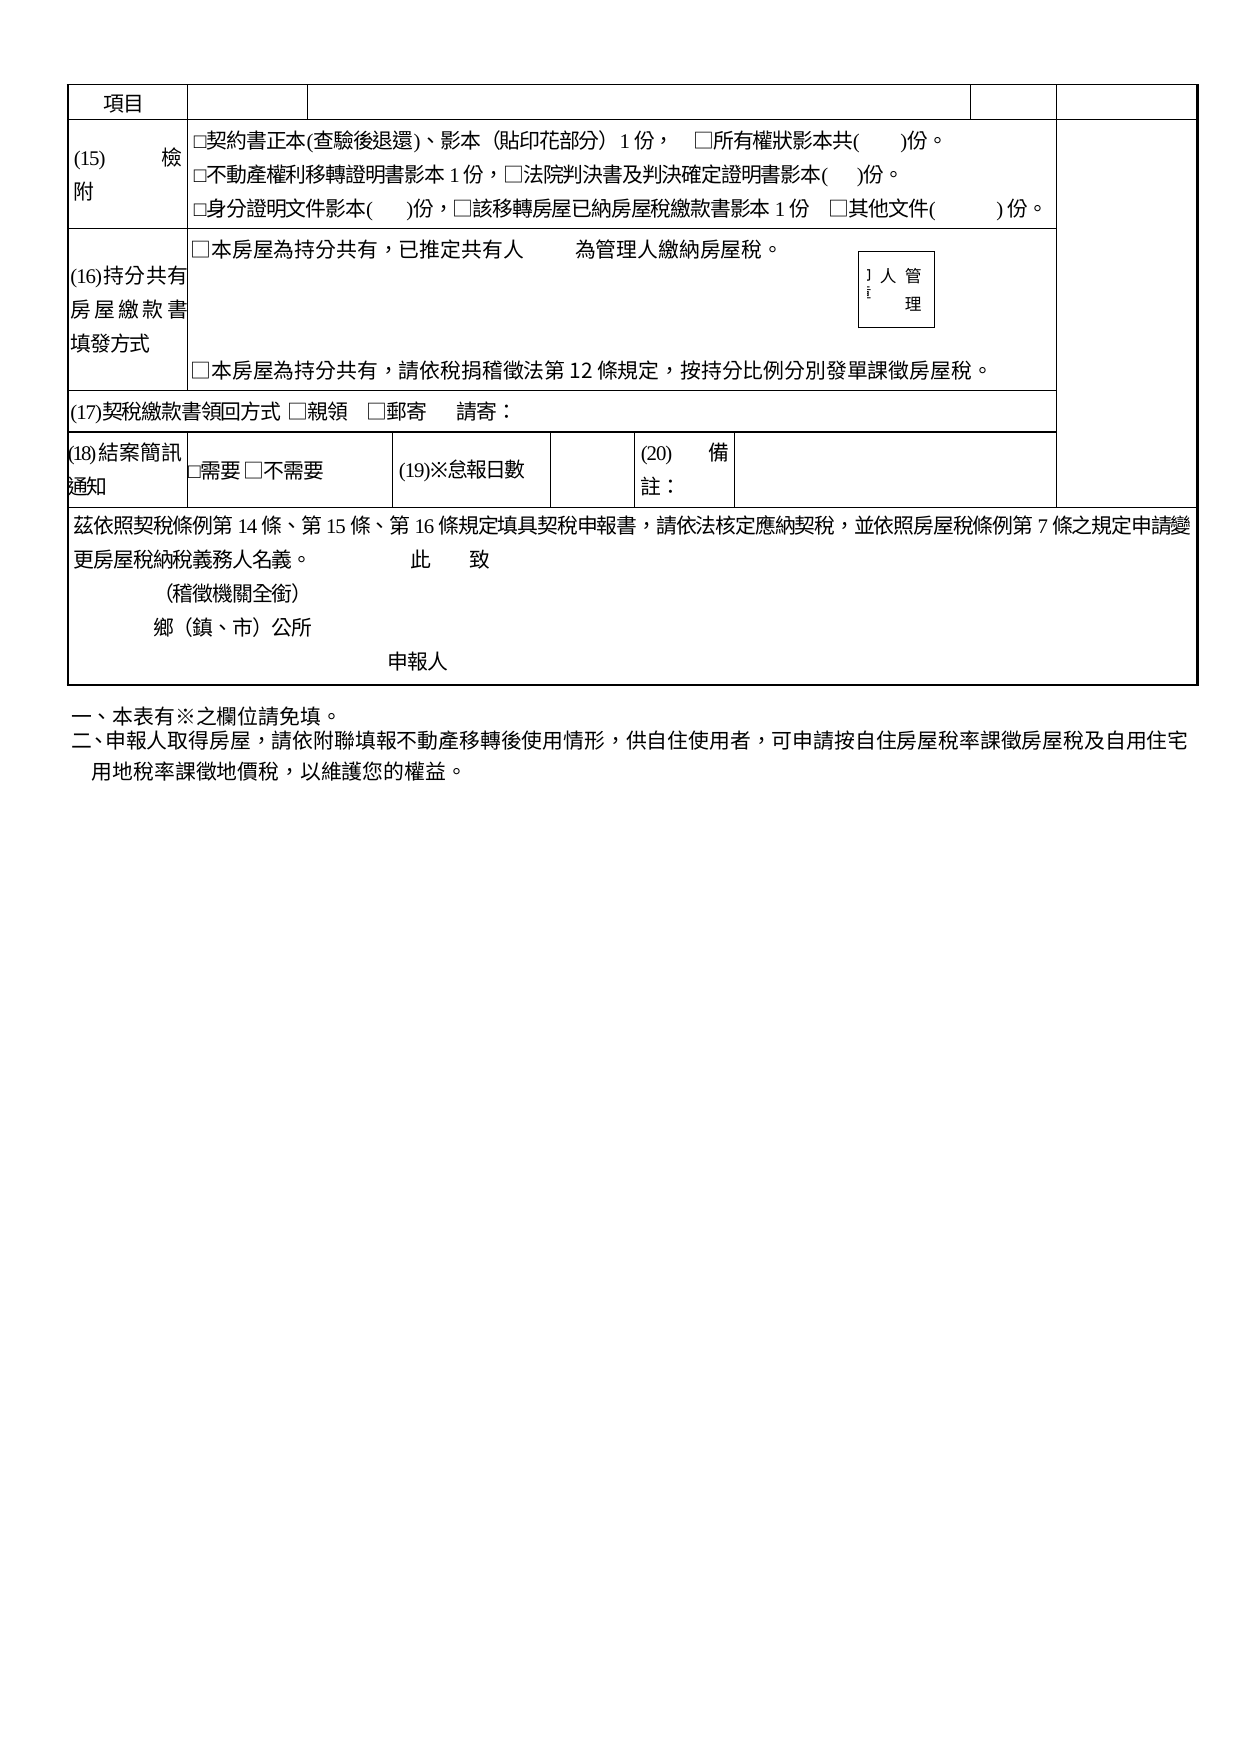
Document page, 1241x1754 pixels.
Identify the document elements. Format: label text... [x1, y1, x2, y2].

table_cell (15)檢 附 [69, 120, 187, 228]
table_cell [308, 85, 970, 119]
table_cell [971, 85, 1056, 119]
table_cell [551, 433, 634, 507]
text 二、申報人取得房屋，請依附聯填報不動產移轉後使用情形，供自住使用者，可申請按自住房屋稅率課徵房屋稅及自用住宅 [71, 732, 1193, 753]
table_cell 項目 [69, 85, 187, 119]
table_cell □本房屋為持分共有，已推定共有人 為管理人繳納房屋稅。 □本房屋為持分共有，請依稅捐稽徵法第12條規定，按持分比例分別發單課徵房屋稅。 [188, 229, 1056, 390]
table_cell □需要 □不需要 [188, 433, 392, 507]
text 一、本表有※之欄位請免填。 [71, 698, 1193, 732]
table_cell [188, 85, 307, 119]
table_cell (19)※怠報日數 [393, 433, 550, 507]
table_cell 茲依照契稅條例第14條、第15條、第16條規定填具契稅申報書，請依法核定應納契稅，並依照房屋稅條例第7條之規定申請變更房屋稅納稅義務人名義。 此 致 （稽徵機關全銜） 鄉（鎮、市）公所 申報人 [69, 508, 1196, 684]
table_cell [735, 433, 1056, 507]
table_cell (17)契稅繳款書領回方式 □親領 □郵寄 請寄： [69, 391, 1056, 431]
table_cell [1057, 120, 1196, 507]
text 用地稅率課徵地價稅，以維護您的權益。 [71, 753, 1193, 787]
table_cell (18)結案簡訊通知 [69, 433, 187, 507]
table_cell (16)持分共有房屋繳款書填發方式 [69, 229, 187, 390]
table_cell □契約書正本(查驗後退還)、影本（貼印花部分）1份， □所有權狀影本共( )份。 □不動產權利移轉證明書影本1份，□法院判決書及判決確定證明書影本( )份。 □身分證明文件影本( )份，□該移轉房屋已納房屋稅繳款書影本1份 □其他文件( ) 份。 [188, 120, 1056, 228]
table_cell (20)備註： [635, 433, 734, 507]
table_cell [1057, 85, 1196, 119]
